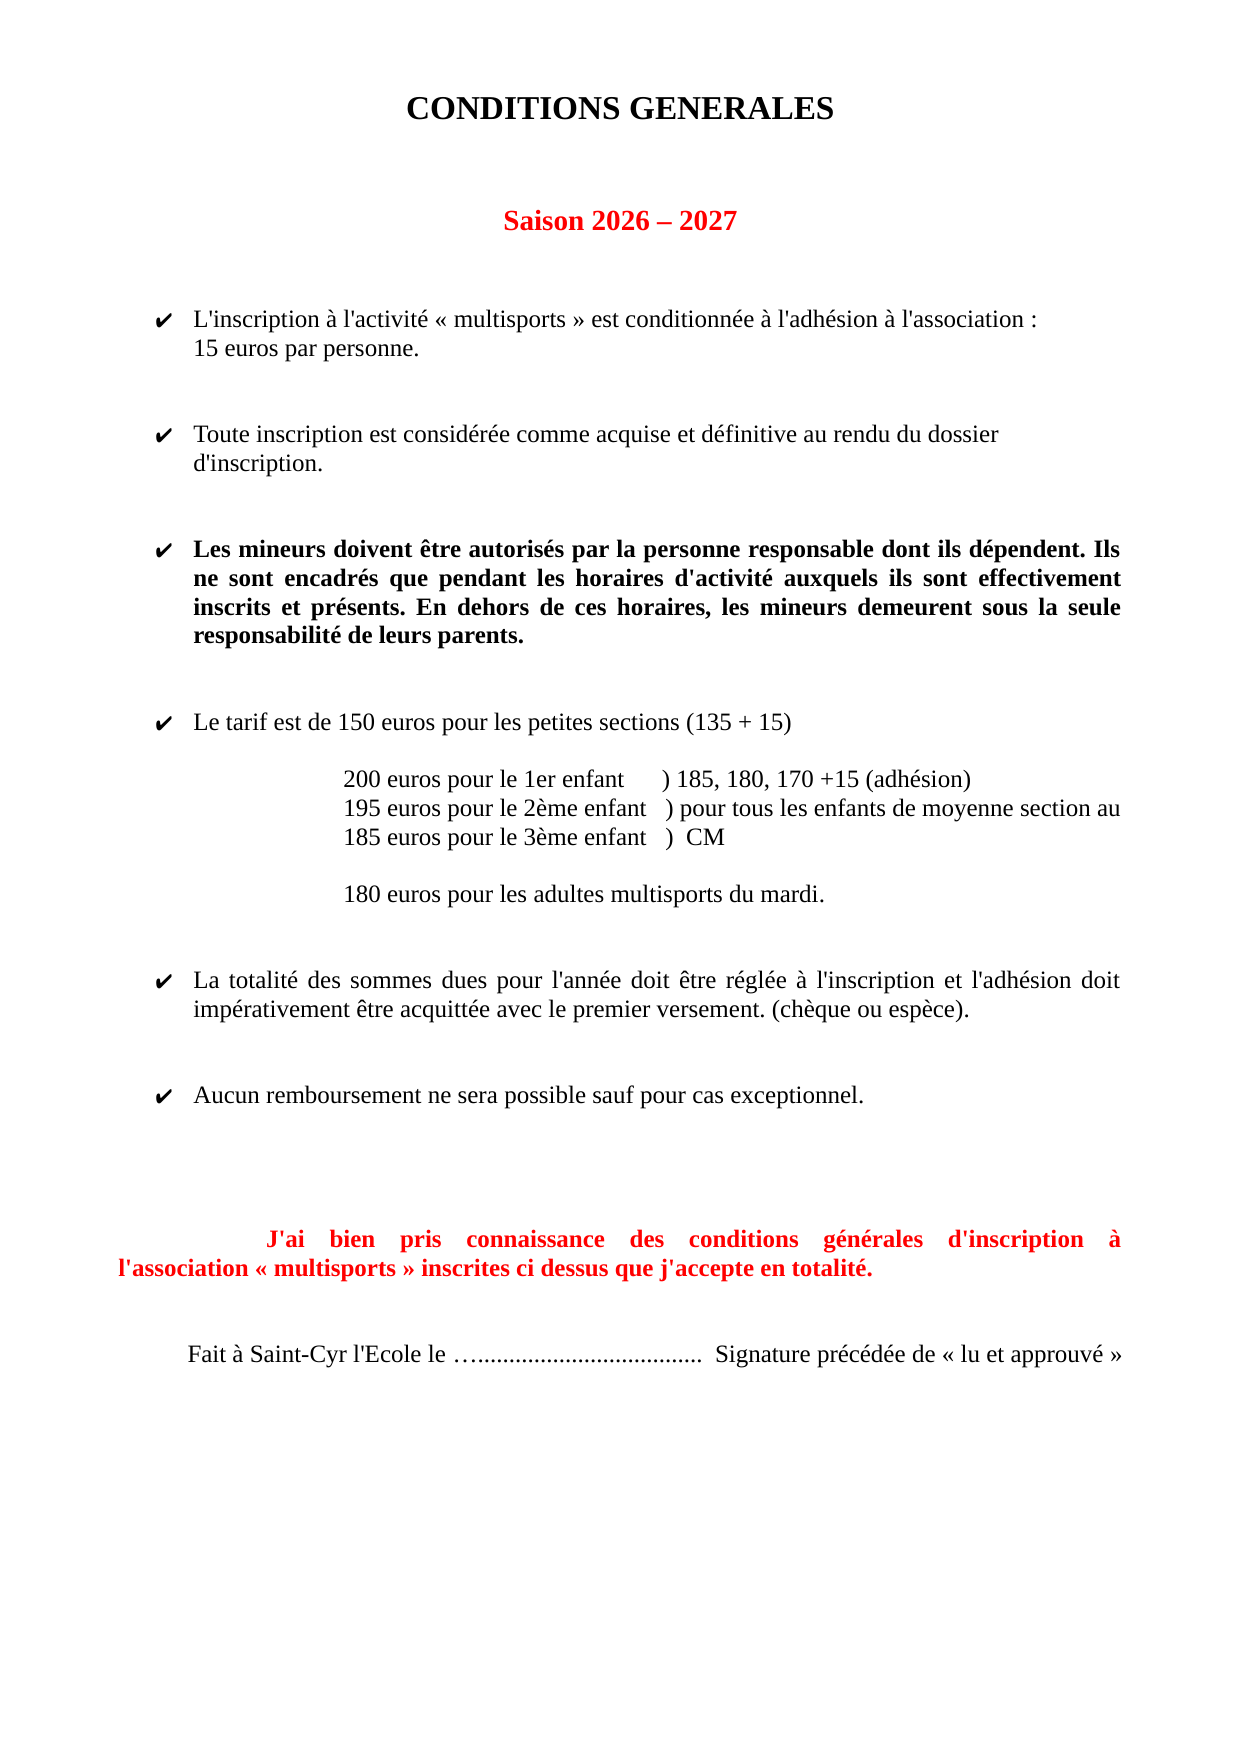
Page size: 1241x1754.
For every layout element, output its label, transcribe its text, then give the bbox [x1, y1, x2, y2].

list Aucun remboursement ne sera possible sauf pour cas exceptionnel. [156, 1080, 1122, 1109]
list Toute inscription est considérée comme acquise et définitive au rendu du dossier [156, 419, 1122, 448]
list La totalité des sommes dues pour l'année doit être réglée à l'inscription et l'adhésion doit impérativement être acquittée avec le premier versement. (chèque ou espèce). [156, 965, 1122, 1023]
text 200 euros pour le 1er enfant ) 185, 180, 170 +15 (adhésion) [118, 764, 1122, 793]
list 185 euros pour le 3ème enfant ) CM [156, 822, 1122, 850]
list 15 euros par personne. [156, 333, 1122, 362]
list d'inscription. [156, 448, 1122, 477]
list 195 euros pour le 2ème enfant ) pour tous les enfants de moyenne section au [156, 793, 1122, 822]
list Les mineurs doivent être autorisés par la personne responsable dont ils dépendent. Ils ne sont encadrés que pendant les horaires d'activité auxquels ils sont effectivement inscrits et présents. En dehors de ces horaires, les mineurs demeurent sous la seule responsabilité de leurs parents. [156, 534, 1122, 649]
list Le tarif est de 150 euros pour les petites sections (135 + 15) [156, 707, 1122, 735]
text Saison 2026 – 2027 [118, 203, 1122, 237]
text J'ai bien pris connaissance des conditions générales d'inscription à l'association « multisports » inscrites ci dessus que j'accepte en totalité. [118, 1224, 1122, 1282]
text Fait à Saint-Cyr l'Ecole le ….................................... Signature précédée de « lu et approuvé » [118, 1339, 1122, 1368]
text CONDITIONS GENERALES [118, 88, 1122, 127]
list L'inscription à l'activité « multisports » est conditionnée à l'adhésion à l'association : [156, 304, 1122, 333]
list 180 euros pour les adultes multisports du mardi. [156, 879, 1122, 908]
